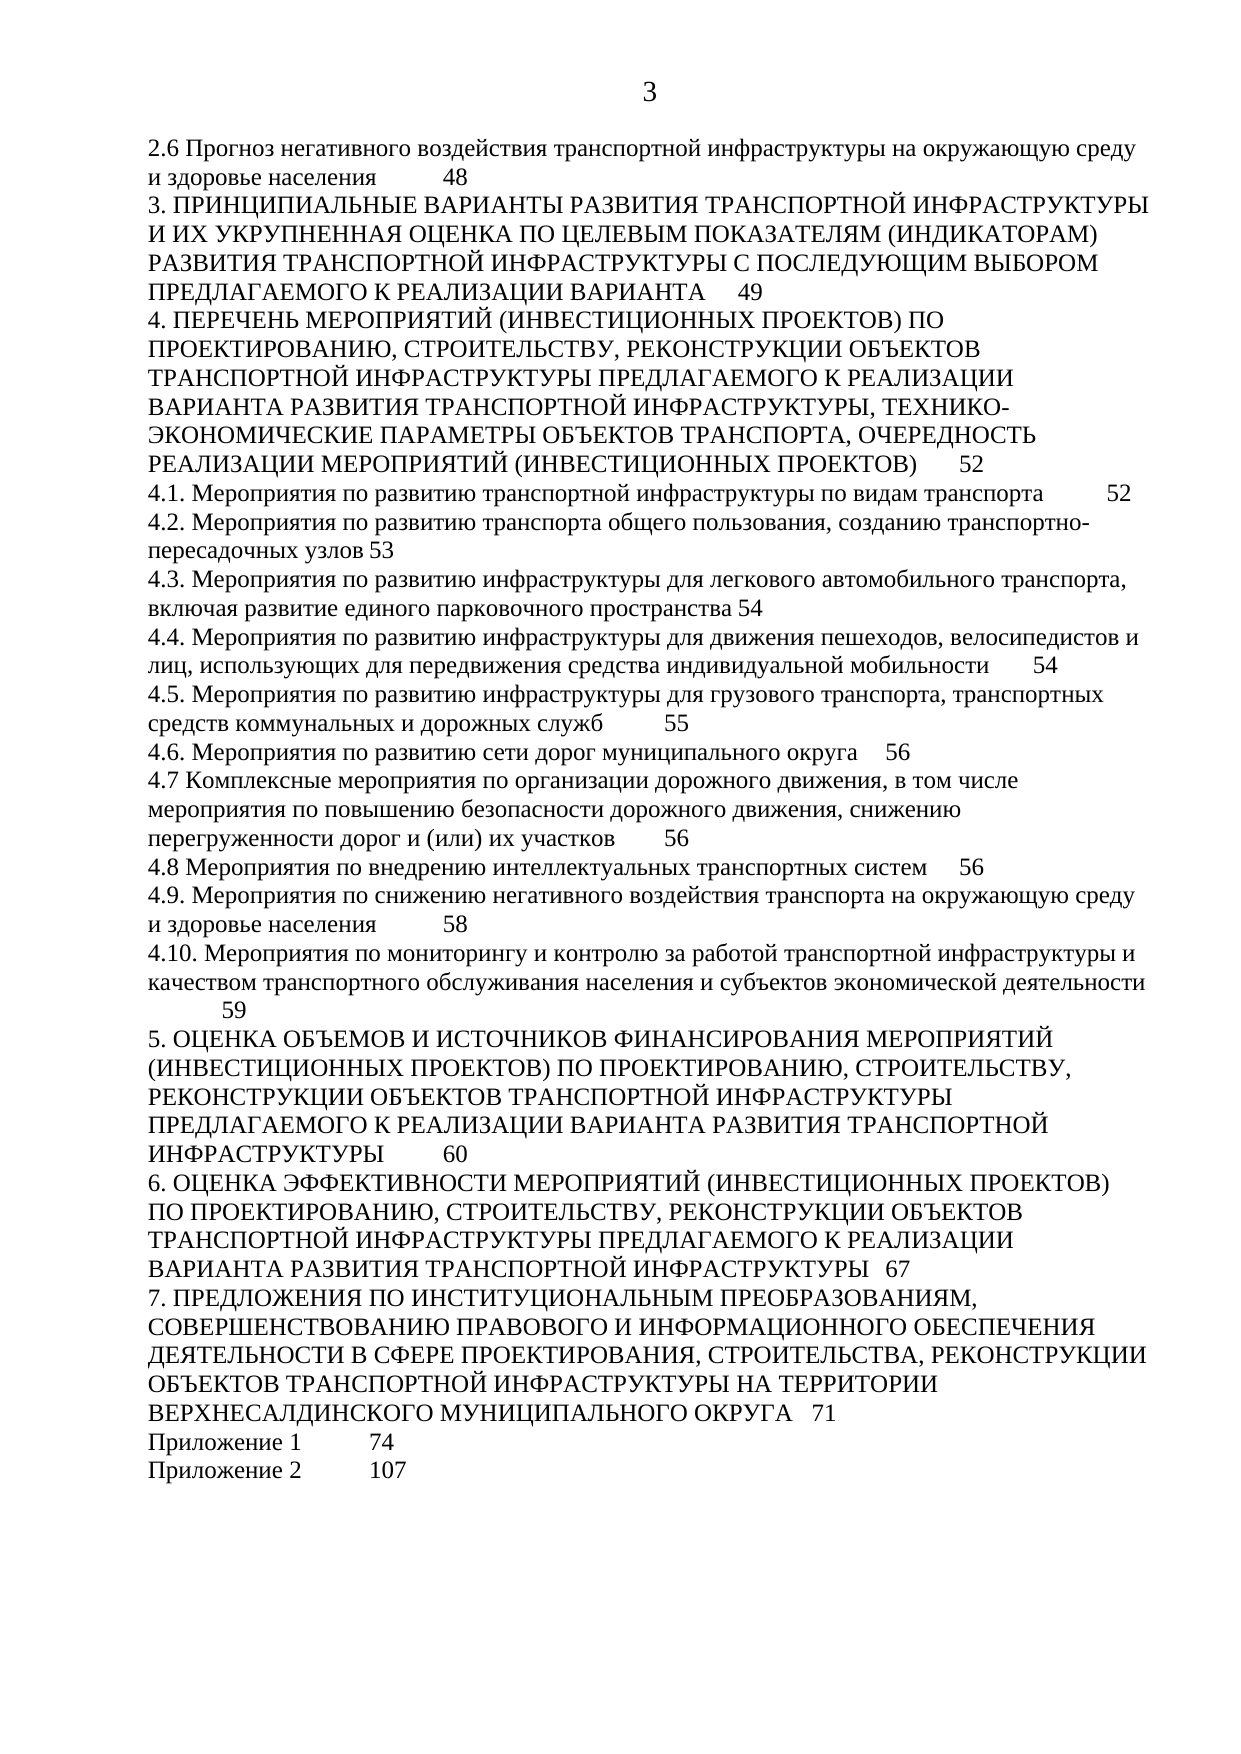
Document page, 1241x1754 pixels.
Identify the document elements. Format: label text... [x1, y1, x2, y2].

text 4.1. Мероприятия по развитию транспортной инфраструктуры по видам транспорта 52 [148, 478, 1152, 507]
text 7. ПРЕДЛОЖЕНИЯ ПО ИНСТИТУЦИОНАЛЬНЫМ ПРЕОБРАЗОВАНИЯМ, СОВЕРШЕНСТВОВАНИЮ ПРАВОВОГО И ИНФОРМАЦИОННОГО ОБЕСПЕЧЕНИЯ ДЕЯТЕЛЬНОСТИ В СФЕРЕ ПРОЕКТИРОВАНИЯ, СТРОИТЕЛЬСТВА, РЕКОНСТРУКЦИИ ОБЪЕКТОВ ТРАНСПОРТНОЙ ИНФРАСТРУКТУРЫ НА ТЕРРИТОРИИ ВЕРХНЕСАЛДИНСКОГО МУНИЦИПАЛЬНОГО ОКРУГА 71 [148, 1283, 1152, 1427]
text 6. ОЦЕНКА ЭФФЕКТИВНОСТИ МЕРОПРИЯТИЙ (ИНВЕСТИЦИОННЫХ ПРОЕКТОВ) ПО ПРОЕКТИРОВАНИЮ, СТРОИТЕЛЬСТВУ, РЕКОНСТРУКЦИИ ОБЪЕКТОВ ТРАНСПОРТНОЙ ИНФРАСТРУКТУРЫ ПРЕДЛАГАЕМОГО К РЕАЛИЗАЦИИ ВАРИАНТА РАЗВИТИЯ ТРАНСПОРТНОЙ ИНФРАСТРУКТУРЫ 67 [148, 1168, 1152, 1283]
text 3. ПРИНЦИПИАЛЬНЫЕ ВАРИАНТЫ РАЗВИТИЯ ТРАНСПОРТНОЙ ИНФРАСТРУКТУРЫ И ИХ УКРУПНЕННАЯ ОЦЕНКА ПО ЦЕЛЕВЫМ ПОКАЗАТЕЛЯМ (ИНДИКАТОРАМ) РАЗВИТИЯ ТРАНСПОРТНОЙ ИНФРАСТРУКТУРЫ С ПОСЛЕДУЮЩИМ ВЫБОРОМ ПРЕДЛАГАЕМОГО К РЕАЛИЗАЦИИ ВАРИАНТА 49 [148, 190, 1152, 305]
text 4.2. Мероприятия по развитию транспорта общего пользования, созданию транспортно-пересадочных узлов 53 [148, 507, 1152, 564]
text 5. ОЦЕНКА ОБЪЕМОВ И ИСТОЧНИКОВ ФИНАНСИРОВАНИЯ МЕРОПРИЯТИЙ (ИНВЕСТИЦИОННЫХ ПРОЕКТОВ) ПО ПРОЕКТИРОВАНИЮ, СТРОИТЕЛЬСТВУ, РЕКОНСТРУКЦИИ ОБЪЕКТОВ ТРАНСПОРТНОЙ ИНФРАСТРУКТУРЫ ПРЕДЛАГАЕМОГО К РЕАЛИЗАЦИИ ВАРИАНТА РАЗВИТИЯ ТРАНСПОРТНОЙ ИНФРАСТРУКТУРЫ 60 [148, 1024, 1152, 1168]
text 4.6. Мероприятия по развитию сети дорог муниципального округа 56 [148, 737, 1152, 765]
text Приложение 2 107 [148, 1455, 1152, 1484]
text 4.10. Мероприятия по мониторингу и контролю за работой транспортной инфраструктуры и качеством транспортного обслуживания населения и субъектов экономической деятельности 59 [148, 938, 1152, 1024]
text 4.5. Мероприятия по развитию инфраструктуры для грузового транспорта, транспортных средств коммунальных и дорожных служб 55 [148, 679, 1152, 737]
text 2.6 Прогноз негативного воздействия транспортной инфраструктуры на окружающую среду и здоровье населения 48 [148, 133, 1152, 190]
text 4.3. Мероприятия по развитию инфраструктуры для легкового автомобильного транспорта, включая развитие единого парковочного пространства 54 [148, 564, 1152, 622]
text 4.9. Мероприятия по снижению негативного воздействия транспорта на окружающую среду и здоровье населения 58 [148, 880, 1152, 938]
text 4.4. Мероприятия по развитию инфраструктуры для движения пешеходов, велосипедистов и лиц, использующих для передвижения средства индивидуальной мобильности 54 [148, 622, 1152, 679]
text 4. ПЕРЕЧЕНЬ МЕРОПРИЯТИЙ (ИНВЕСТИЦИОННЫХ ПРОЕКТОВ) ПО ПРОЕКТИРОВАНИЮ, СТРОИТЕЛЬСТВУ, РЕКОНСТРУКЦИИ ОБЪЕКТОВ ТРАНСПОРТНОЙ ИНФРАСТРУКТУРЫ ПРЕДЛАГАЕМОГО К РЕАЛИЗАЦИИ ВАРИАНТА РАЗВИТИЯ ТРАНСПОРТНОЙ ИНФРАСТРУКТУРЫ, ТЕХНИКО-ЭКОНОМИЧЕСКИЕ ПАРАМЕТРЫ ОБЪЕКТОВ ТРАНСПОРТА, ОЧЕРЕДНОСТЬ РЕАЛИЗАЦИИ МЕРОПРИЯТИЙ (ИНВЕСТИЦИОННЫХ ПРОЕКТОВ) 52 [148, 305, 1152, 478]
text Приложение 1 74 [148, 1427, 1152, 1455]
text 4.8 Мероприятия по внедрению интеллектуальных транспортных систем 56 [148, 852, 1152, 880]
text 4.7 Комплексные мероприятия по организации дорожного движения, в том числе мероприятия по повышению безопасности дорожного движения, снижению перегруженности дорог и (или) их участков 56 [148, 765, 1152, 852]
